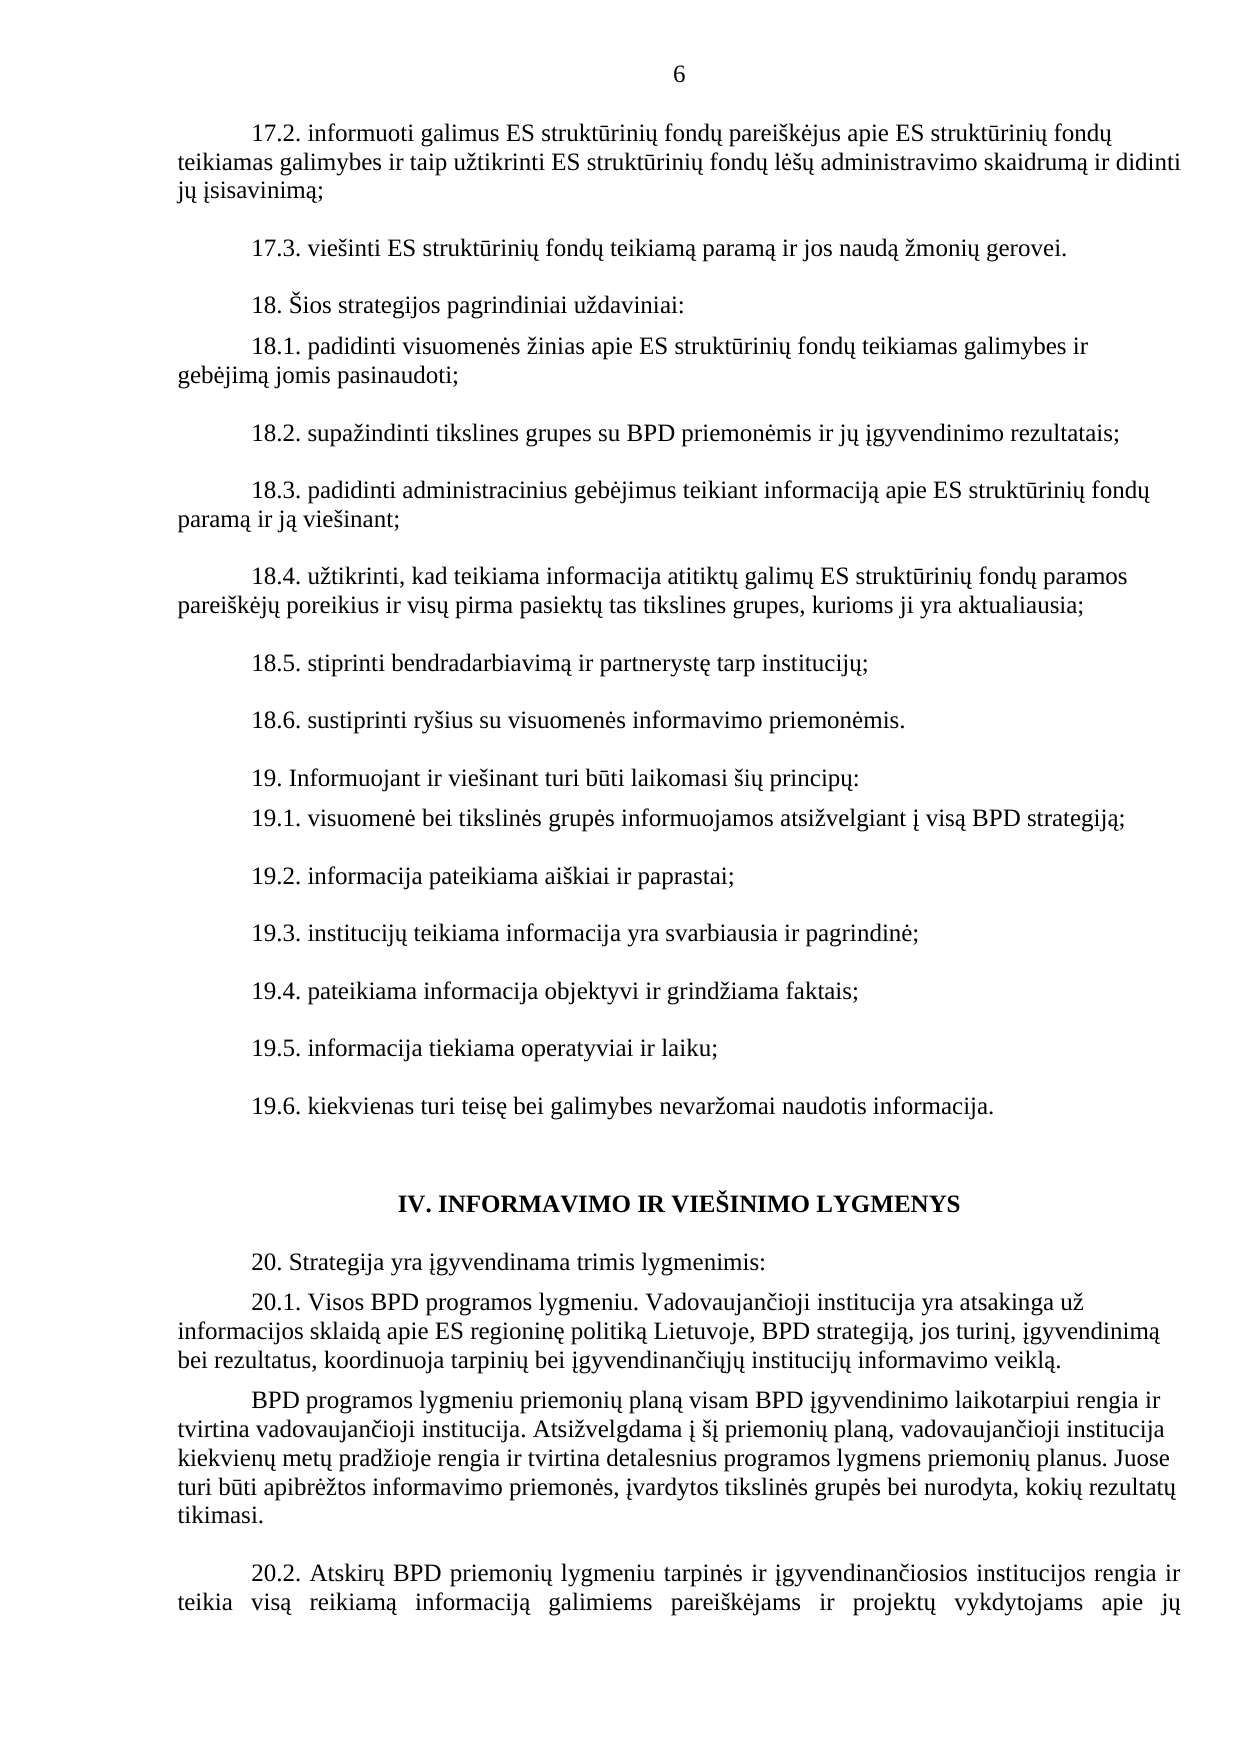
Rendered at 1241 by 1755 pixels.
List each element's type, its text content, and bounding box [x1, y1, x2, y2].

text 19.3. institucijų teikiama informacija yra svarbiausia ir pagrindinė; [177, 918, 1181, 947]
text 17.3. viešinti ES struktūrinių fondų teikiamą paramą ir jos naudą žmonių gerovei. [177, 233, 1181, 262]
text 18.4. užtikrinti, kad teikiama informacija atitiktų galimų ES struktūrinių fondų paramos pareiškėjų poreikius ir visų pirma pasiektų tas tikslines grupes, kurioms ji yra aktualiausia; [177, 561, 1181, 619]
text 18. Šios strategijos pagrindiniai uždaviniai: [177, 291, 1181, 319]
text 19.2. informacija pateikiama aiškiai ir paprastai; [177, 861, 1181, 889]
text 18.5. stiprinti bendradarbiavimą ir partnerystę tarp institucijų; [177, 648, 1181, 676]
text 18.6. sustiprinti ryšius su visuomenės informavimo priemonėmis. [177, 705, 1181, 734]
text 18.2. supažindinti tikslines grupes su BPD priemonėmis ir jų įgyvendinimo rezultatais; [177, 418, 1181, 446]
text IV. INFORMAVIMO IR VIEŠINIMO LYGMENYS [177, 1189, 1181, 1218]
text 18.1. padidinti visuomenės žinias apie ES struktūrinių fondų teikiamas galimybes ir gebėjimą jomis pasinaudoti; [177, 331, 1181, 389]
text 19.4. pateikiama informacija objektyvi ir grindžiama faktais; [177, 976, 1181, 1004]
text 20.1. Visos BPD programos lygmeniu. Vadovaujančioji institucija yra atsakinga už informacijos sklaidą apie ES regioninę politiką Lietuvoje, BPD strategiją, jos turinį, įgyvendinimą bei rezultatus, koordinuoja tarpinių bei įgyvendinančiųjų institucijų informavimo veiklą. [177, 1287, 1181, 1373]
text 19.1. visuomenė bei tikslinės grupės informuojamos atsižvelgiant į visą BPD strategiją; [177, 803, 1181, 832]
text 19.5. informacija tiekiama operatyviai ir laiku; [177, 1033, 1181, 1062]
text 19. Informuojant ir viešinant turi būti laikomasi šių principų: [177, 763, 1181, 791]
text 20.2. Atskirų BPD priemonių lygmeniu tarpinės ir įgyvendinančiosios institucijos rengia ir teikia visą reikiamą informaciją galimiems pareiškėjams ir projektų vykdytojams apie jų [177, 1558, 1181, 1616]
text 19.6. kiekvienas turi teisę bei galimybes nevaržomai naudotis informacija. [177, 1091, 1181, 1119]
text BPD programos lygmeniu priemonių planą visam BPD įgyvendinimo laikotarpiui rengia ir tvirtina vadovaujančioji institucija. Atsižvelgdama į šį priemonių planą, vadovaujančioji institucija kiekvienų metų pradžioje rengia ir tvirtina detalesnius programos lygmens priemonių planus. Juose turi būti apibrėžtos informavimo priemonės, įvardytos tikslinės grupės bei nurodyta, kokių rezultatų tikimasi. [177, 1386, 1181, 1529]
text 17.2. informuoti galimus ES struktūrinių fondų pareiškėjus apie ES struktūrinių fondų teikiamas galimybes ir taip užtikrinti ES struktūrinių fondų lėšų administravimo skaidrumą ir didinti jų įsisavinimą; [177, 118, 1181, 204]
text 20. Strategija yra įgyvendinama trimis lygmenimis: [177, 1247, 1181, 1275]
text 18.3. padidinti administracinius gebėjimus teikiant informaciją apie ES struktūrinių fondų paramą ir ją viešinant; [177, 475, 1181, 533]
